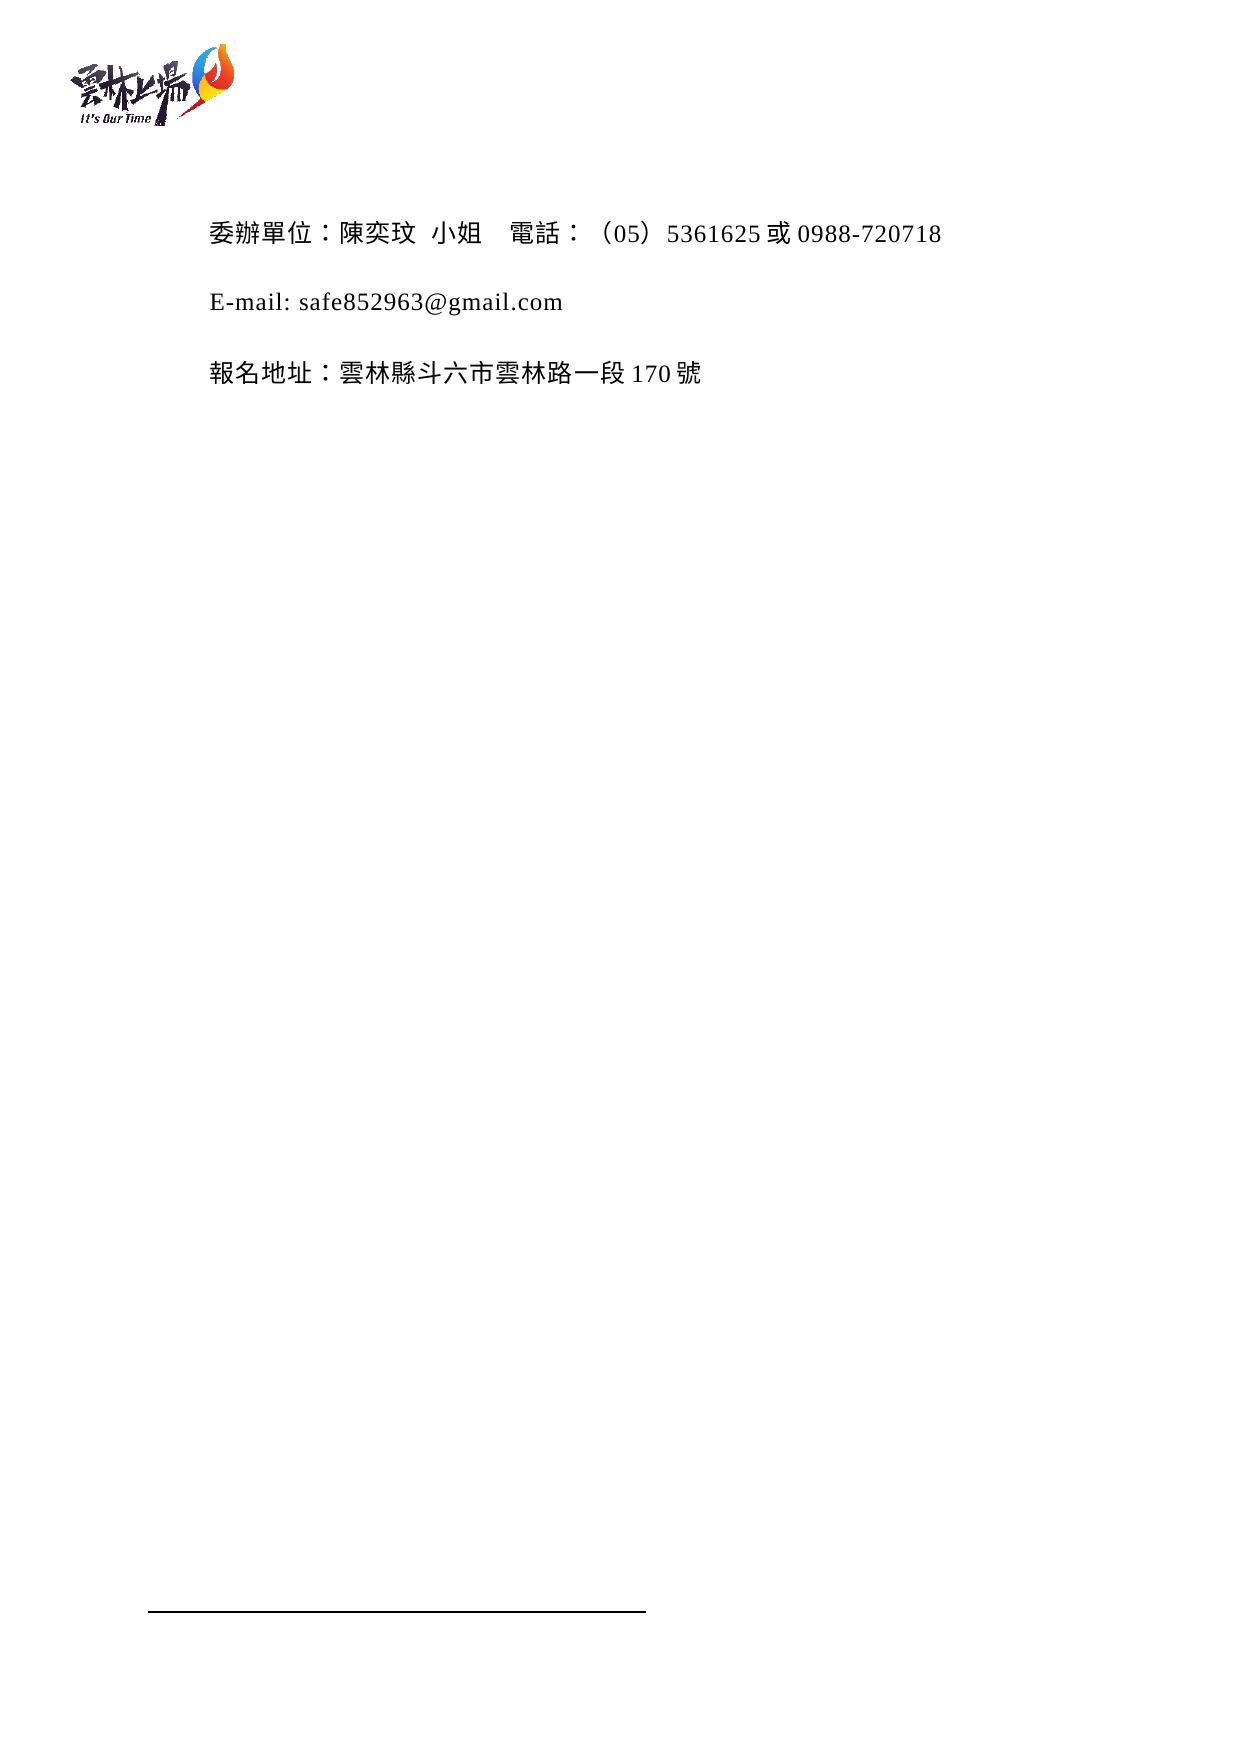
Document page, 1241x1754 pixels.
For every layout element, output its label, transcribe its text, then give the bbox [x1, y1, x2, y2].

text E-mail: safe852963@gmail.com [209, 259, 1092, 322]
text 委辦單位：陳奕玟 小姐 電話：（05）5361625或0988-720718 [209, 189, 1092, 252]
text 報名地址：雲林縣斗六市雲林路一段170號 [209, 329, 1092, 392]
